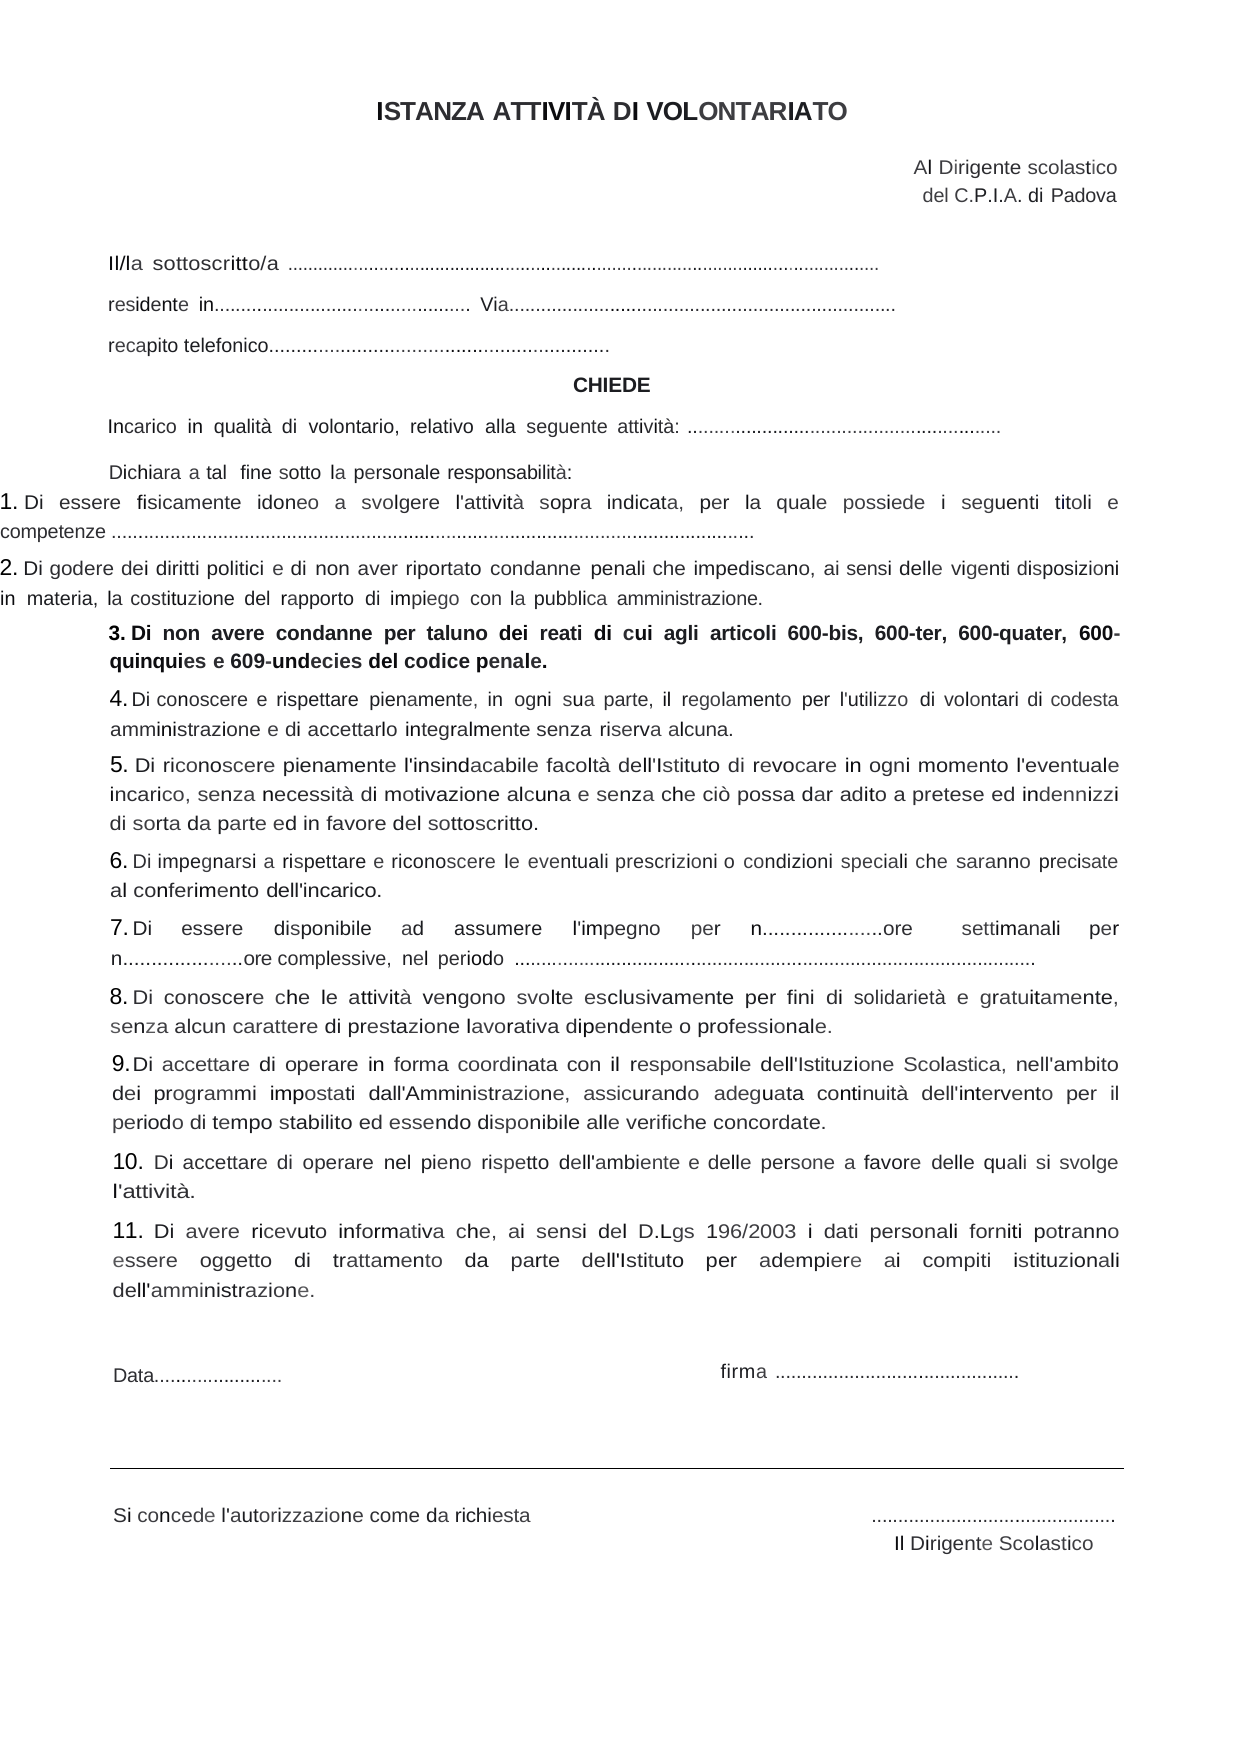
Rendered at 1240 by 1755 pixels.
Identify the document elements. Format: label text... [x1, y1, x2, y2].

list Di riconoscere pienamente l'insindacabile facoltà dell'Istituto di revocare in ogni momento l'eventuale incarico, senza necessità di motivazione alcuna e senza che ciò possa dar adito a pretese ed indennizzi di sorta da parte ed in favore del sottoscritto. [109, 751, 1119, 834]
list Di essere fisicamente idoneo a svolgere l'attività sopra indicata, per la quale possiede i seguenti titoli e competenze ......................................................................................................................... [0, 488, 1119, 543]
subtitle Di non avere condanne per taluno dei reati di cui agli articoli 600-bis, 600-ter, 600-quater, 600-quinquies e 609-undecies del codice penale. [108, 620, 1122, 673]
list Di accettare di operare in forma coordinata con il responsabile dell'Istituzione Scolastica, nell'ambito dei programmi impostati dall'Amministrazione, assicurando adeguata continuità dell'intervento per il periodo di tempo stabilito ed essendo disponibile alle verifiche concordate. [112, 1049, 1120, 1134]
list Di conoscere che le attività vengono svolte esclusivamente per fini di solidarietà e gratuitamente, senza alcun carattere di prestazione lavorativa dipendente o professionale. [109, 983, 1119, 1038]
text Si concede l'autorizzazione come da richiesta .............................................. [113, 1504, 1137, 1526]
text Al Dirigente scolastico [0, 156, 1117, 178]
text ISTANZA ATTIVITÀ DI VOLONTARIATO [367, 96, 857, 126]
text residente in................................................ Via......................................................................... recapito telefonico.............................................................. [108, 293, 896, 357]
list Di godere dei diritti politici e di non aver riportato condanne penali che impediscano, ai sensi delle vigenti disposizioni in materia, la costituzione del rapporto di impiego con la pubblica amministrazione. [0, 554, 1119, 609]
list Di essere disponibile ad assumere l'impegno per n.....................ore settimanali per n.....................ore complessive, nel periodo .................................................................................................. [110, 914, 1119, 970]
list Di conoscere e rispettare pienamente, in ogni sua parte, il regolamento per l'utilizzo di volontari di codesta amministrazione e di accettarlo integralmente senza riserva alcuna. [109, 685, 1119, 740]
text Incarico in qualità di volontario, relativo alla seguente attività: ........................................................... [107, 415, 1239, 438]
text Il/la sottoscritto/a ..................................................................................................................... [108, 252, 1239, 275]
text del C.P.I.A. di Padova [0, 184, 1117, 207]
list Di avere ricevuto informativa che, ai sensi del D.Lgs 196/2003 i dati personali forniti potranno essere oggetto di trattamento da parte dell'Istituto per adempiere ai compiti istituzionali dell'amministrazione. [112, 1217, 1120, 1301]
text Dichiara a tal fine sotto la personale responsabilità: [108, 461, 1239, 483]
list Di impegnarsi a rispettare e riconoscere le eventuali prescrizioni o condizioni speciali che saranno precisate al conferimento dell'incarico. [109, 847, 1119, 902]
list Di accettare di operare nel pieno rispetto dell'ambiente e delle persone a favore delle quali si svolge l'attività. [112, 1148, 1120, 1203]
text Data........................ firma .............................................. [113, 1360, 1239, 1387]
subtitle CHIEDE [367, 375, 857, 397]
text Il Dirigente Scolastico [894, 1532, 1123, 1555]
